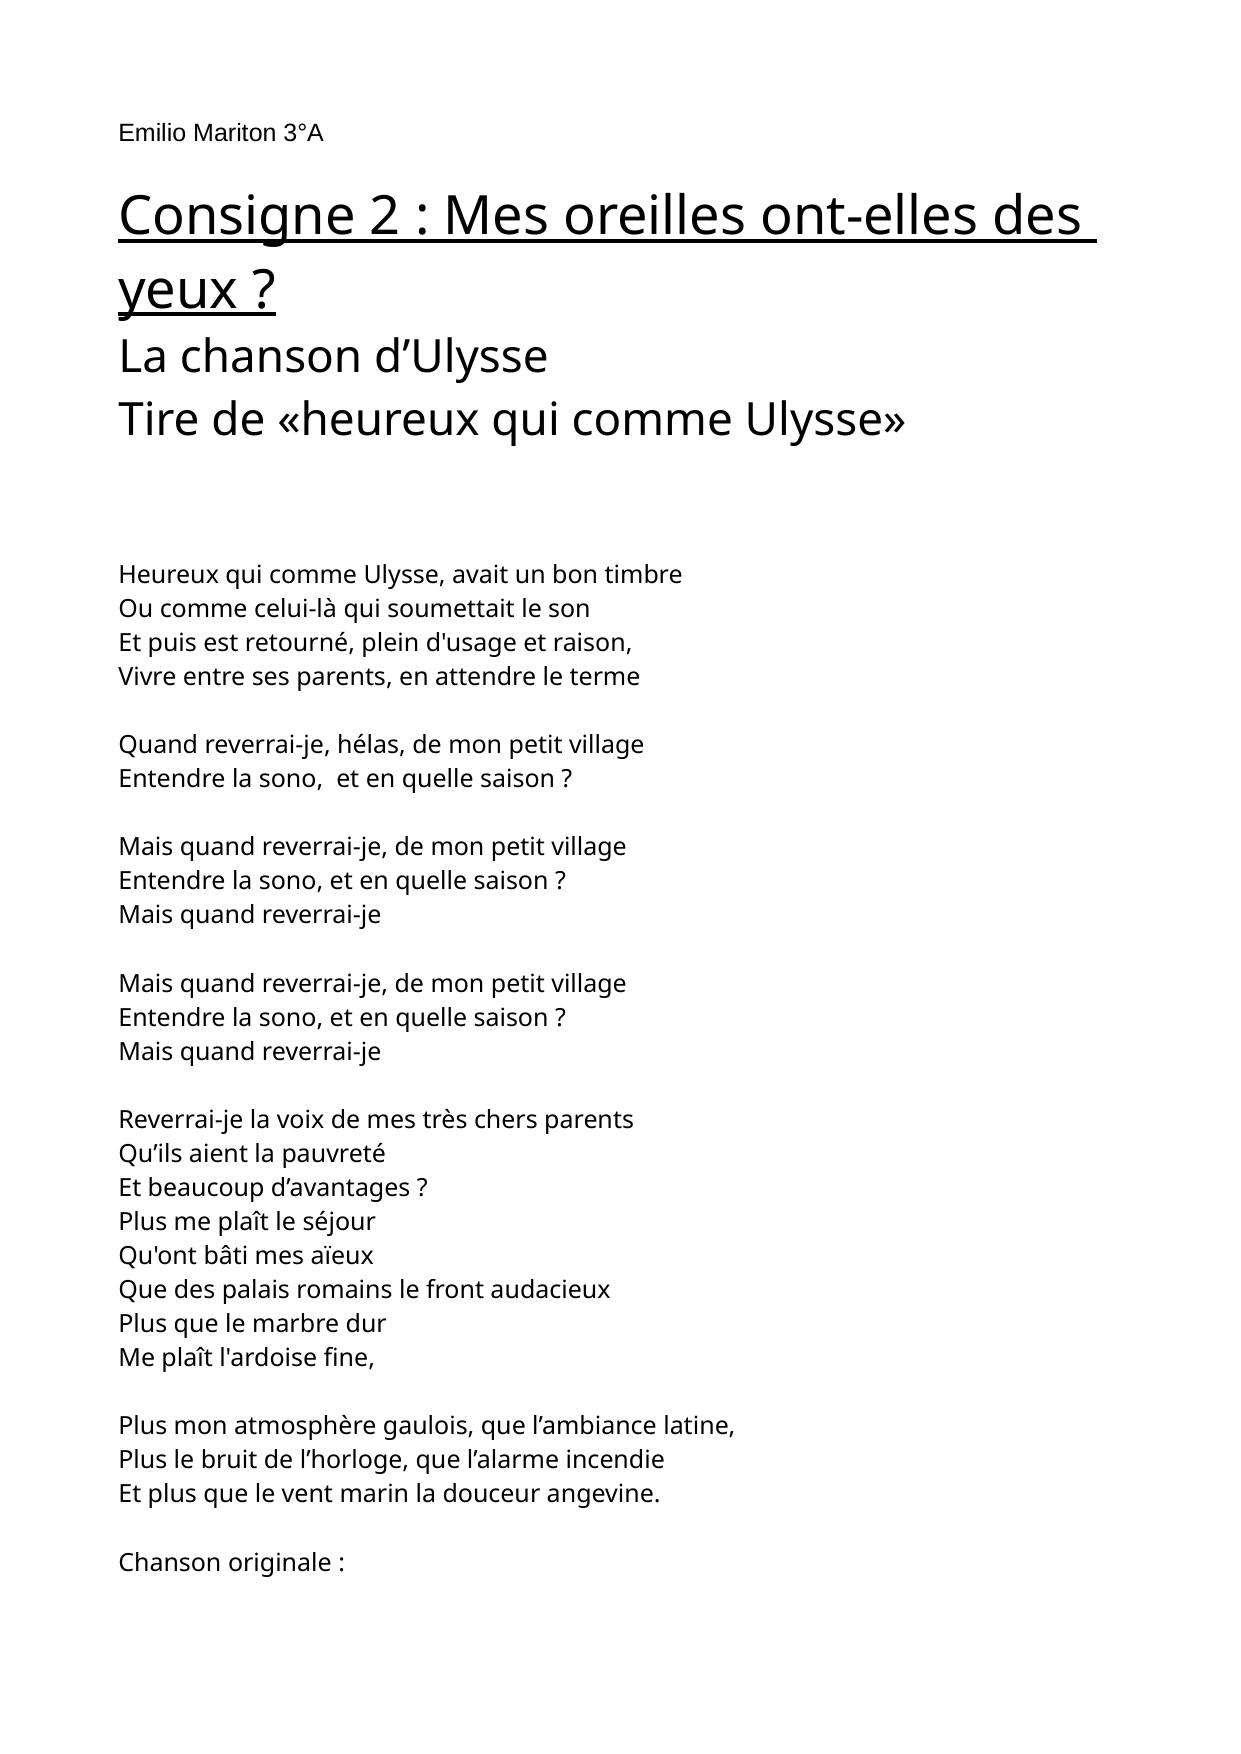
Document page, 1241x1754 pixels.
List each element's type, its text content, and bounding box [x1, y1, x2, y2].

text Tire de «heureux qui comme Ulysse» [118, 386, 1122, 449]
text Consigne 2 : Mes oreilles ont-elles des yeux ? [118, 176, 1122, 324]
text La chanson d’Ulysse [118, 324, 1122, 386]
text Quand reverrai-je, hélas, de mon petit village Entendre la sono, et en quelle saison ? Mais quand reverrai-je, de mon petit village Entendre la sono, et en quelle saison ? Mais quand reverrai-je Mais quand reverrai-je, de mon petit village Entendre la sono, et en quelle saison ? Mais quand reverrai-je Reverrai-je la voix de mes très chers parents Qu’ils aient la pauvreté Et beaucoup d’avantages ? Plus me plaît le séjour Qu'ont bâti mes aïeux Que des palais romains le front audacieux Plus que le marbre dur Me plaît l'ardoise fine, Plus mon atmosphère gaulois, que l’ambiance latine, Plus le bruit de l’horloge, que l’alarme incendie Et plus que le vent marin la douceur angevine. [118, 727, 1122, 1544]
text Chanson originale : [118, 1544, 1122, 1578]
text Heureux qui comme Ulysse, avait un bon timbre Ou comme celui-là qui soumettait le son Et puis est retourné, plein d'usage et raison, Vivre entre ses parents, en attendre le terme [118, 556, 1122, 727]
